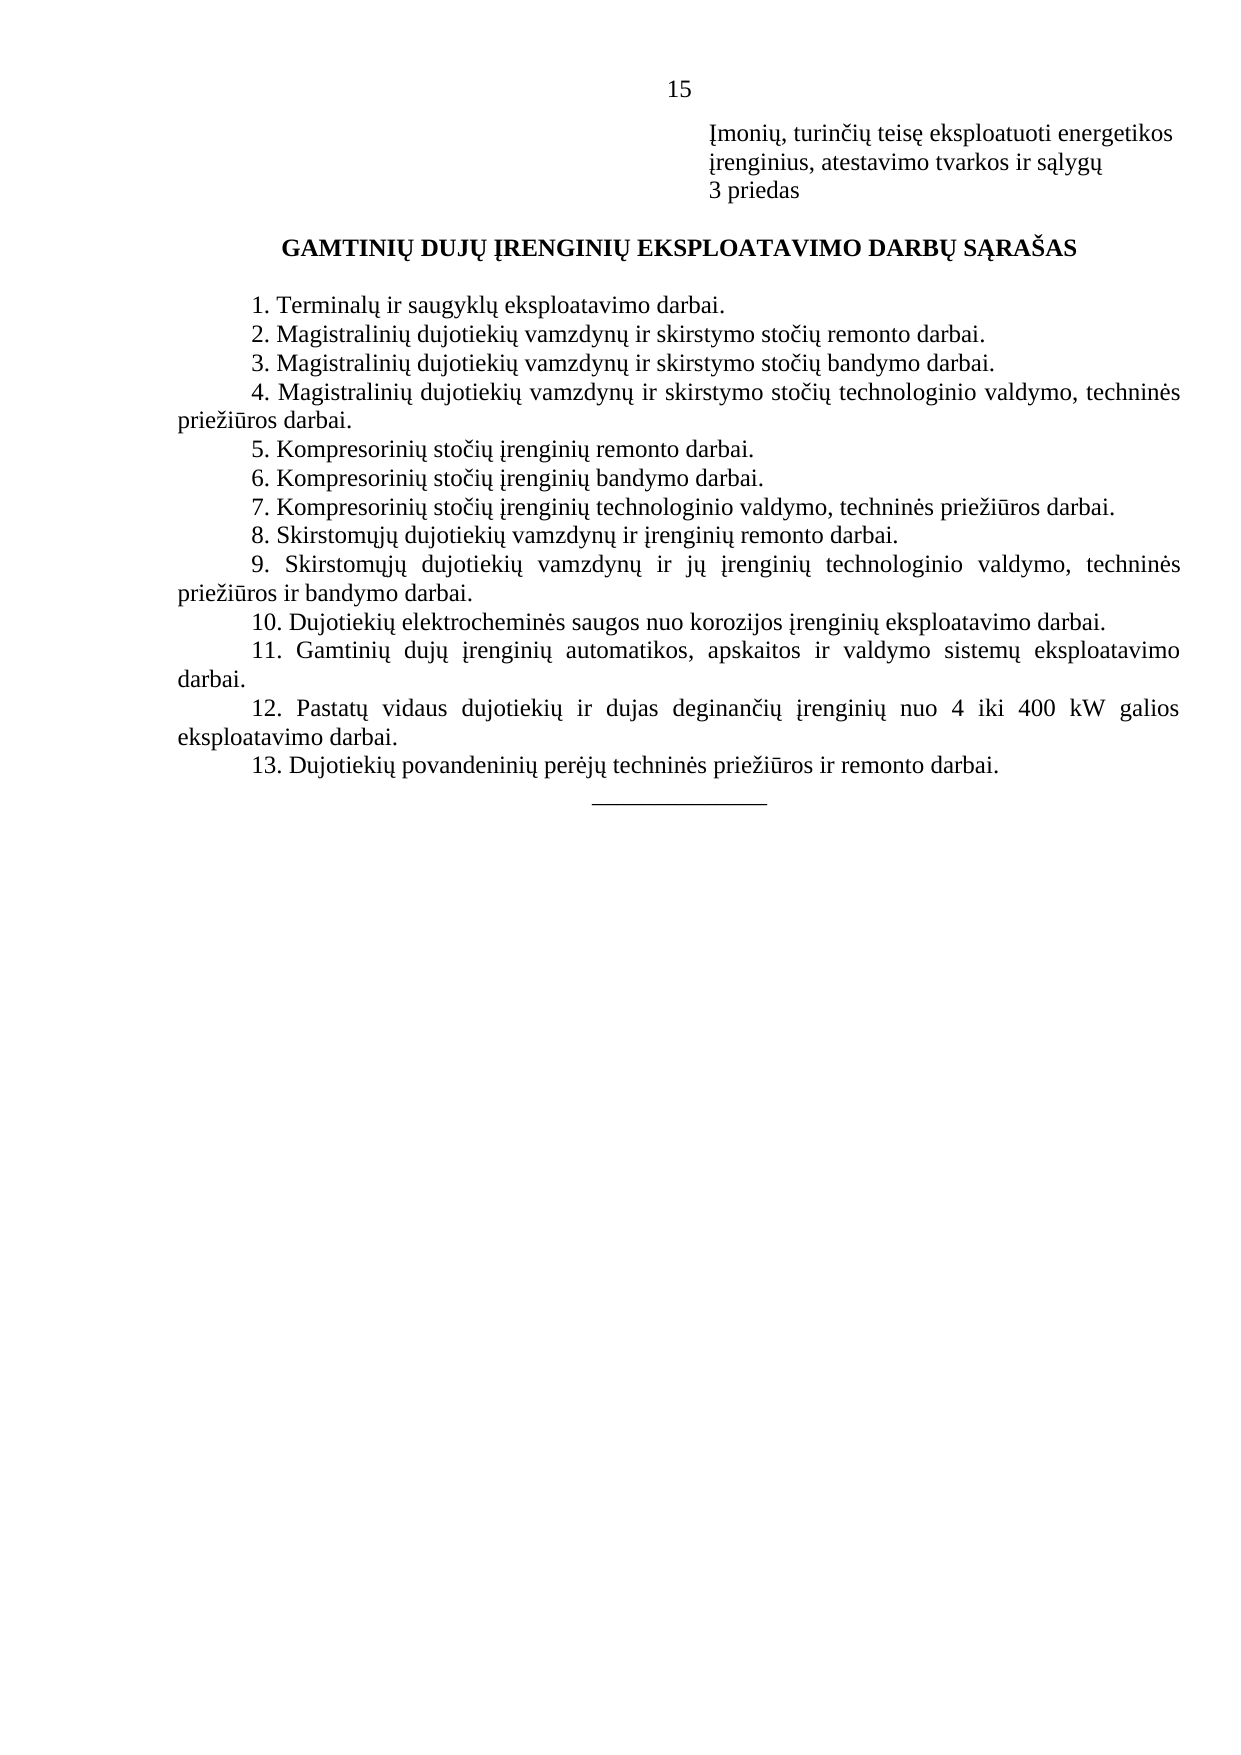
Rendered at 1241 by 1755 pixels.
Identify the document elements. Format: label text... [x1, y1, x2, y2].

text 7. Kompresorinių stočių įrenginių technologinio valdymo, techninės priežiūros darbai. [177, 492, 1181, 521]
text Įmonių, turinčių teisę eksploatuoti energetikos [709, 118, 1181, 147]
text 12. Pastatų vidaus dujotiekių ir dujas deginančių įrenginių nuo 4 iki 400 kW galios eksploatavimo darbai. [177, 693, 1181, 751]
text 6. Kompresorinių stočių įrenginių bandymo darbai. [177, 463, 1181, 492]
text 13. Dujotiekių povandeninių perėjų techninės priežiūros ir remonto darbai. [177, 751, 1181, 779]
text ______________ [177, 779, 1181, 808]
text 11. Gamtinių dujų įrenginių automatikos, apskaitos ir valdymo sistemų eksploatavimo darbai. [177, 636, 1181, 693]
text 8. Skirstomųjų dujotiekių vamzdynų ir įrenginių remonto darbai. [177, 521, 1181, 549]
text 9. Skirstomųjų dujotiekių vamzdynų ir jų įrenginių technologinio valdymo, techninės priežiūros ir bandymo darbai. [177, 549, 1181, 607]
text 2. Magistralinių dujotiekių vamzdynų ir skirstymo stočių remonto darbai. [177, 319, 1181, 348]
text 10. Dujotiekių elektrocheminės saugos nuo korozijos įrenginių eksploatavimo darbai. [177, 607, 1181, 636]
text 5. Kompresorinių stočių įrenginių remonto darbai. [177, 434, 1181, 463]
text 3. Magistralinių dujotiekių vamzdynų ir skirstymo stočių bandymo darbai. [177, 348, 1181, 377]
text 1. Terminalų ir saugyklų eksploatavimo darbai. [177, 291, 1181, 319]
text 4. Magistralinių dujotiekių vamzdynų ir skirstymo stočių technologinio valdymo, techninės priežiūros darbai. [177, 377, 1181, 434]
text įrenginius, atestavimo tvarkos ir sąlygų [177, 147, 1181, 176]
text 3 priedas [177, 176, 1181, 204]
text Gamtinių dujų įrenginių eksploatavimo DARBŲ SąRAšAS [177, 233, 1181, 262]
